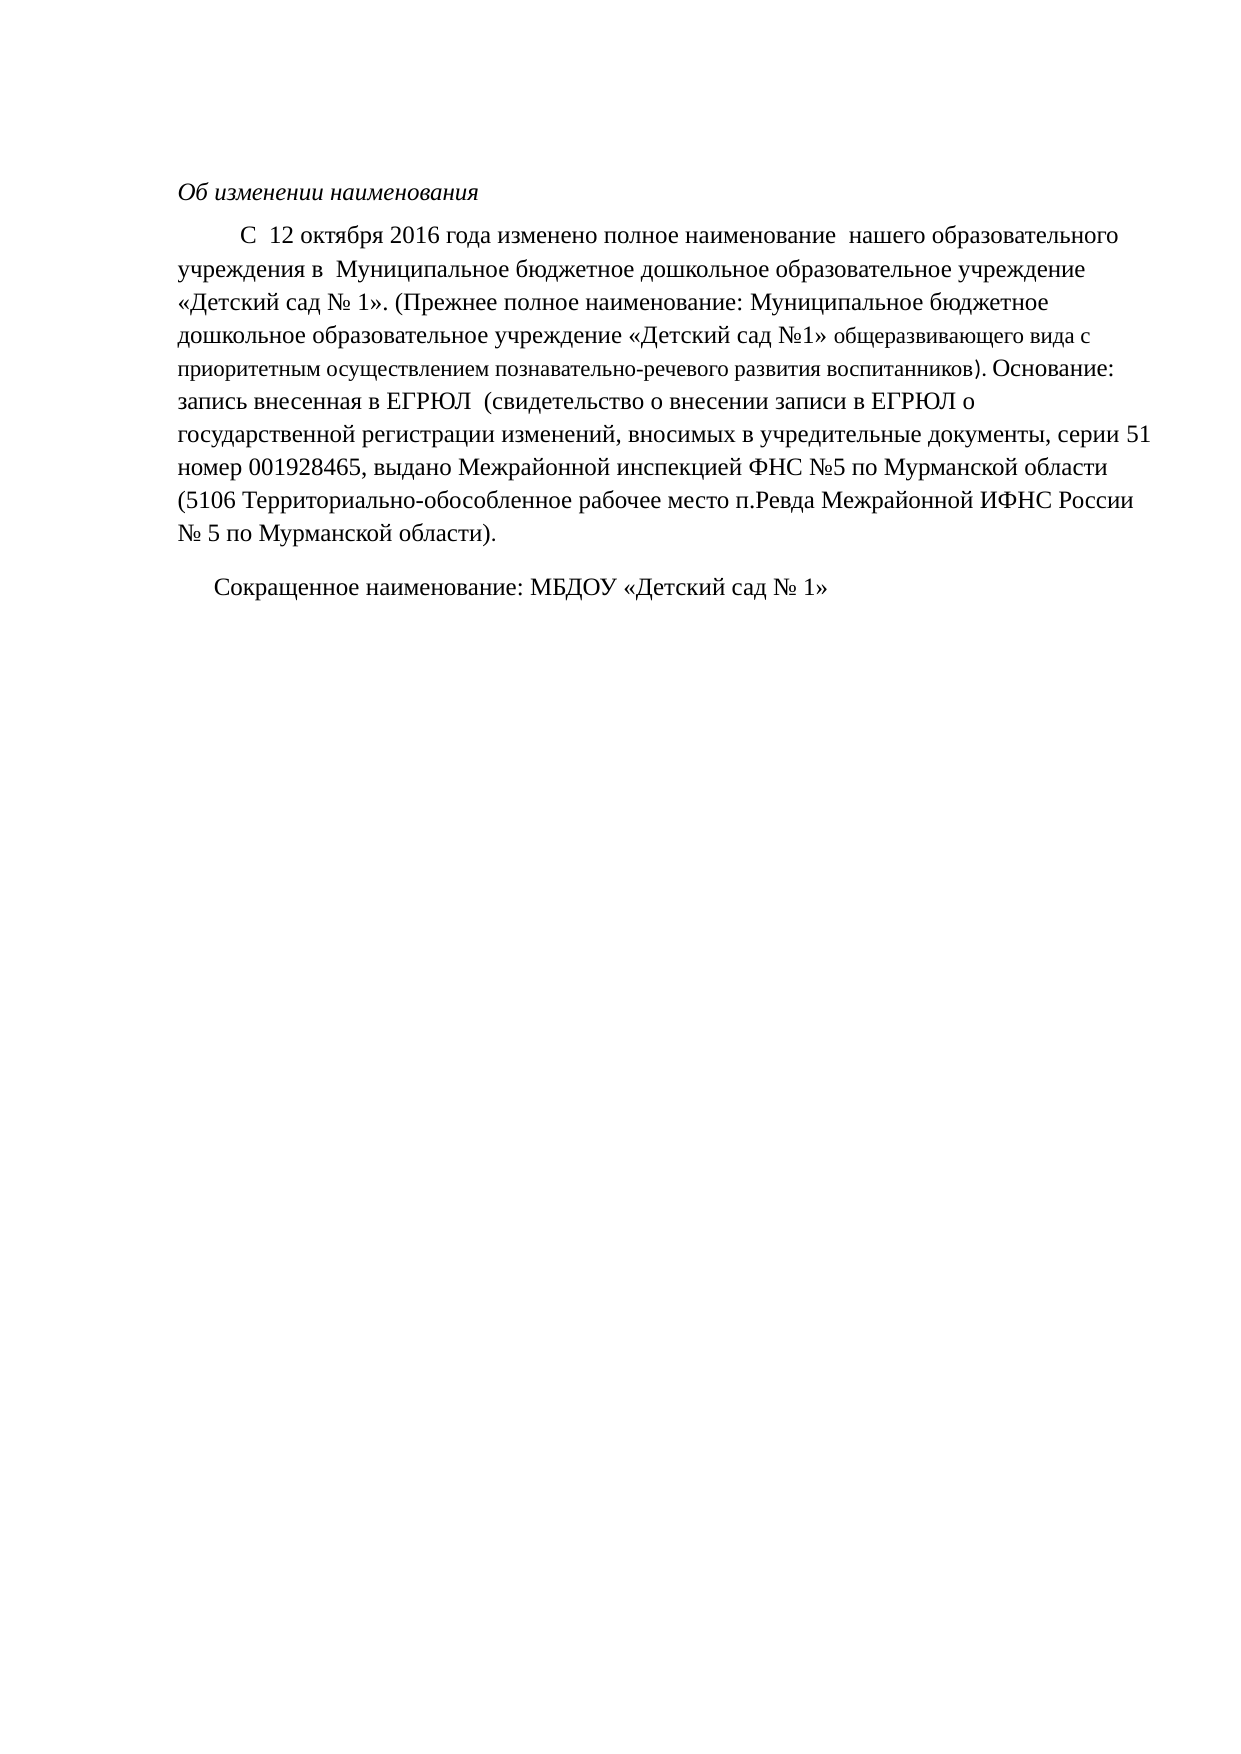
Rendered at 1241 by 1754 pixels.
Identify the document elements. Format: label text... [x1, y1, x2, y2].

text Об изменении наименования [177, 177, 1152, 206]
text С 12 октября 2016 года изменено полное наименование нашего образовательного учреждения в Муниципальное бюджетное дошкольное образовательное учреждение «Детский сад № 1». (Прежнее полное наименование: Муниципальное бюджетное дошкольное образовательное учреждение «Детский сад №1» общеразвивающего вида с приоритетным осуществлением познавательно-речевого развития воспитанников). Основание: запись внесенная в ЕГРЮЛ (свидетельство о внесении записи в ЕГРЮЛ о государственной регистрации изменений, вносимых в учредительные документы, серии 51 номер 001928465, выдано Межрайонной инспекцией ФНС №5 по Мурманской области (5106 Территориально-обособленное рабочее место п.Ревда Межрайонной ИФНС России № 5 по Мурманской области). [177, 221, 1152, 547]
text Сокращенное наименование: МБДОУ «Детский сад № 1» [177, 572, 1152, 601]
